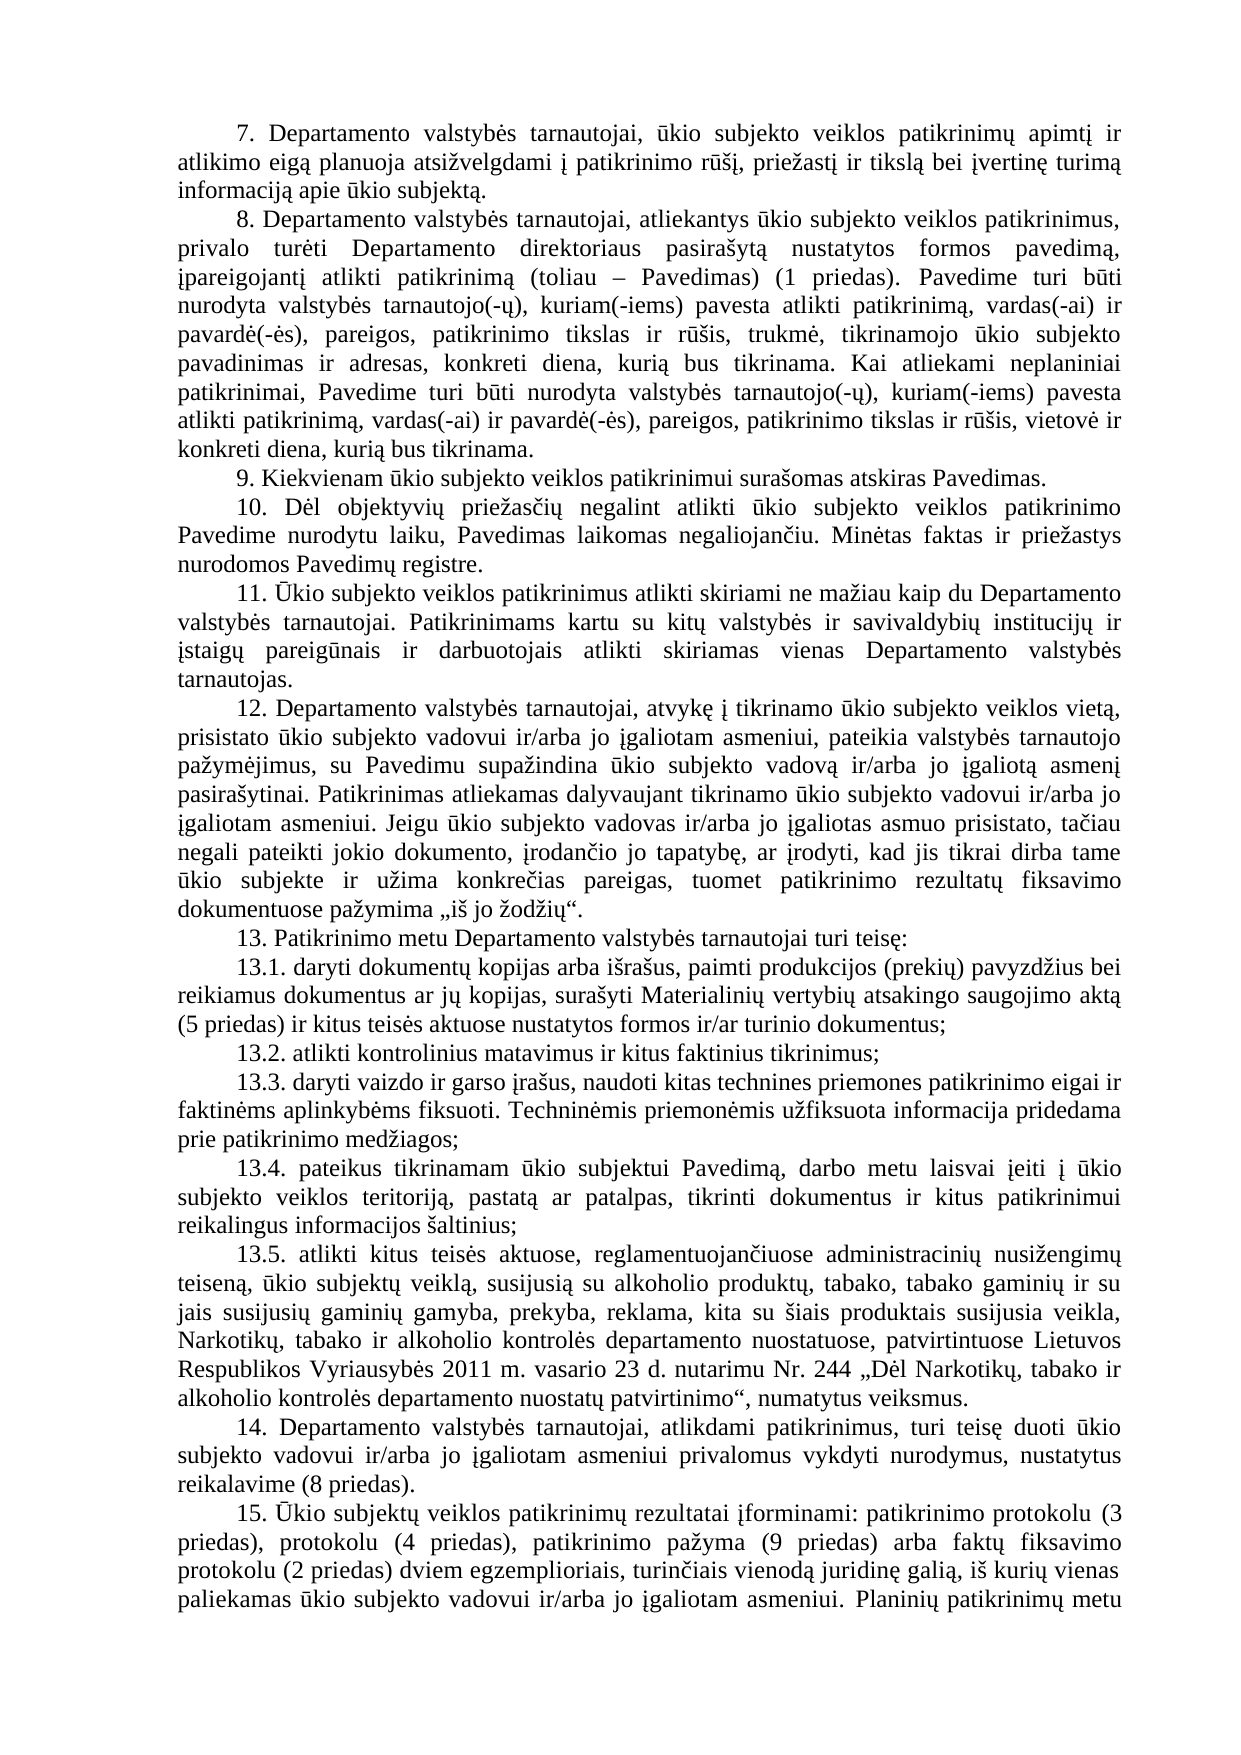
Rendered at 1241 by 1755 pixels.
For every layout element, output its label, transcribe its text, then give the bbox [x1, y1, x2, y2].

text 13.1. daryti dokumentų kopijas arba išrašus, paimti produkcijos (prekių) pavyzdžius bei reikiamus dokumentus ar jų kopijas, surašyti Materialinių vertybių atsakingo saugojimo aktą (5 priedas) ir kitus teisės aktuose nustatytos formos ir/ar turinio dokumentus; [177, 952, 1122, 1038]
text 12. Departamento valstybės tarnautojai, atvykę į tikrinamo ūkio subjekto veiklos vietą, prisistato ūkio subjekto vadovui ir/arba jo įgaliotam asmeniui, pateikia valstybės tarnautojo pažymėjimus, su Pavedimu supažindina ūkio subjekto vadovą ir/arba jo įgaliotą asmenį pasirašytinai. Patikrinimas atliekamas dalyvaujant tikrinamo ūkio subjekto vadovui ir/arba jo įgaliotam asmeniui. Jeigu ūkio subjekto vadovas ir/arba jo įgaliotas asmuo prisistato, tačiau negali pateikti jokio dokumento, įrodančio jo tapatybę, ar įrodyti, kad jis tikrai dirba tame ūkio subjekte ir užima konkrečias pareigas, tuomet patikrinimo rezultatų fiksavimo dokumentuose pažymima „iš jo žodžių“. [177, 693, 1122, 923]
text 14. Departamento valstybės tarnautojai, atlikdami patikrinimus, turi teisę duoti ūkio subjekto vadovui ir/arba jo įgaliotam asmeniui privalomus vykdyti nurodymus, nustatytus reikalavime (8 priedas). [177, 1412, 1122, 1498]
text 8. Departamento valstybės tarnautojai, atliekantys ūkio subjekto veiklos patikrinimus, privalo turėti Departamento direktoriaus pasirašytą nustatytos formos pavedimą, įpareigojantį atlikti patikrinimą (toliau – Pavedimas) (1 priedas). Pavedime turi būti nurodyta valstybės tarnautojo(-ų), kuriam(-iems) pavesta atlikti patikrinimą, vardas(-ai) ir pavardė(-ės), pareigos, patikrinimo tikslas ir rūšis, trukmė, tikrinamojo ūkio subjekto pavadinimas ir adresas, konkreti diena, kurią bus tikrinama. Kai atliekami neplaniniai patikrinimai, Pavedime turi būti nurodyta valstybės tarnautojo(-ų), kuriam(-iems) pavesta atlikti patikrinimą, vardas(-ai) ir pavardė(-ės), pareigos, patikrinimo tikslas ir rūšis, vietovė ir konkreti diena, kurią bus tikrinama. [177, 204, 1122, 463]
text 9. Kiekvienam ūkio subjekto veiklos patikrinimui surašomas atskiras Pavedimas. [177, 463, 1122, 492]
text 13. Patikrinimo metu Departamento valstybės tarnautojai turi teisę: [177, 923, 1122, 952]
text 15. Ūkio subjektų veiklos patikrinimų rezultatai įforminami: patikrinimo protokolu (3 priedas), protokolu (4 priedas), patikrinimo pažyma (9 priedas) arba faktų fiksavimo protokolu (2 priedas) dviem egzemplioriais, turinčiais vienodą juridinę galią, iš kurių vienas paliekamas ūkio subjekto vadovui ir/arba jo įgaliotam asmeniui. Planinių patikrinimų metu [177, 1498, 1122, 1613]
text 13.3. daryti vaizdo ir garso įrašus, naudoti kitas technines priemones patikrinimo eigai ir faktinėms aplinkybėms fiksuoti. Techninėmis priemonėmis užfiksuota informacija pridedama prie patikrinimo medžiagos; [177, 1067, 1122, 1153]
text 13.2. atlikti kontrolinius matavimus ir kitus faktinius tikrinimus; [177, 1038, 1122, 1067]
text 7. Departamento valstybės tarnautojai, ūkio subjekto veiklos patikrinimų apimtį ir atlikimo eigą planuoja atsižvelgdami į patikrinimo rūšį, priežastį ir tikslą bei įvertinę turimą informaciją apie ūkio subjektą. [177, 118, 1122, 204]
text 13.4. pateikus tikrinamam ūkio subjektui Pavedimą, darbo metu laisvai įeiti į ūkio subjekto veiklos teritoriją, pastatą ar patalpas, tikrinti dokumentus ir kitus patikrinimui reikalingus informacijos šaltinius; [177, 1153, 1122, 1239]
text 11. Ūkio subjekto veiklos patikrinimus atlikti skiriami ne mažiau kaip du Departamento valstybės tarnautojai. Patikrinimams kartu su kitų valstybės ir savivaldybių institucijų ir įstaigų pareigūnais ir darbuotojais atlikti skiriamas vienas Departamento valstybės tarnautojas. [177, 578, 1122, 693]
text 13.5. atlikti kitus teisės aktuose, reglamentuojančiuose administracinių nusižengimų teiseną, ūkio subjektų veiklą, susijusią su alkoholio produktų, tabako, tabako gaminių ir su jais susijusių gaminių gamyba, prekyba, reklama, kita su šiais produktais susijusia veikla, Narkotikų, tabako ir alkoholio kontrolės departamento nuostatuose, patvirtintuose Lietuvos Respublikos Vyriausybės 2011 m. vasario 23 d. nutarimu Nr. 244 „Dėl Narkotikų, tabako ir alkoholio kontrolės departamento nuostatų patvirtinimo“, numatytus veiksmus. [177, 1239, 1122, 1412]
text 10. Dėl objektyvių priežasčių negalint atlikti ūkio subjekto veiklos patikrinimo Pavedime nurodytu laiku, Pavedimas laikomas negaliojančiu. Minėtas faktas ir priežastys nurodomos Pavedimų registre. [177, 492, 1122, 578]
